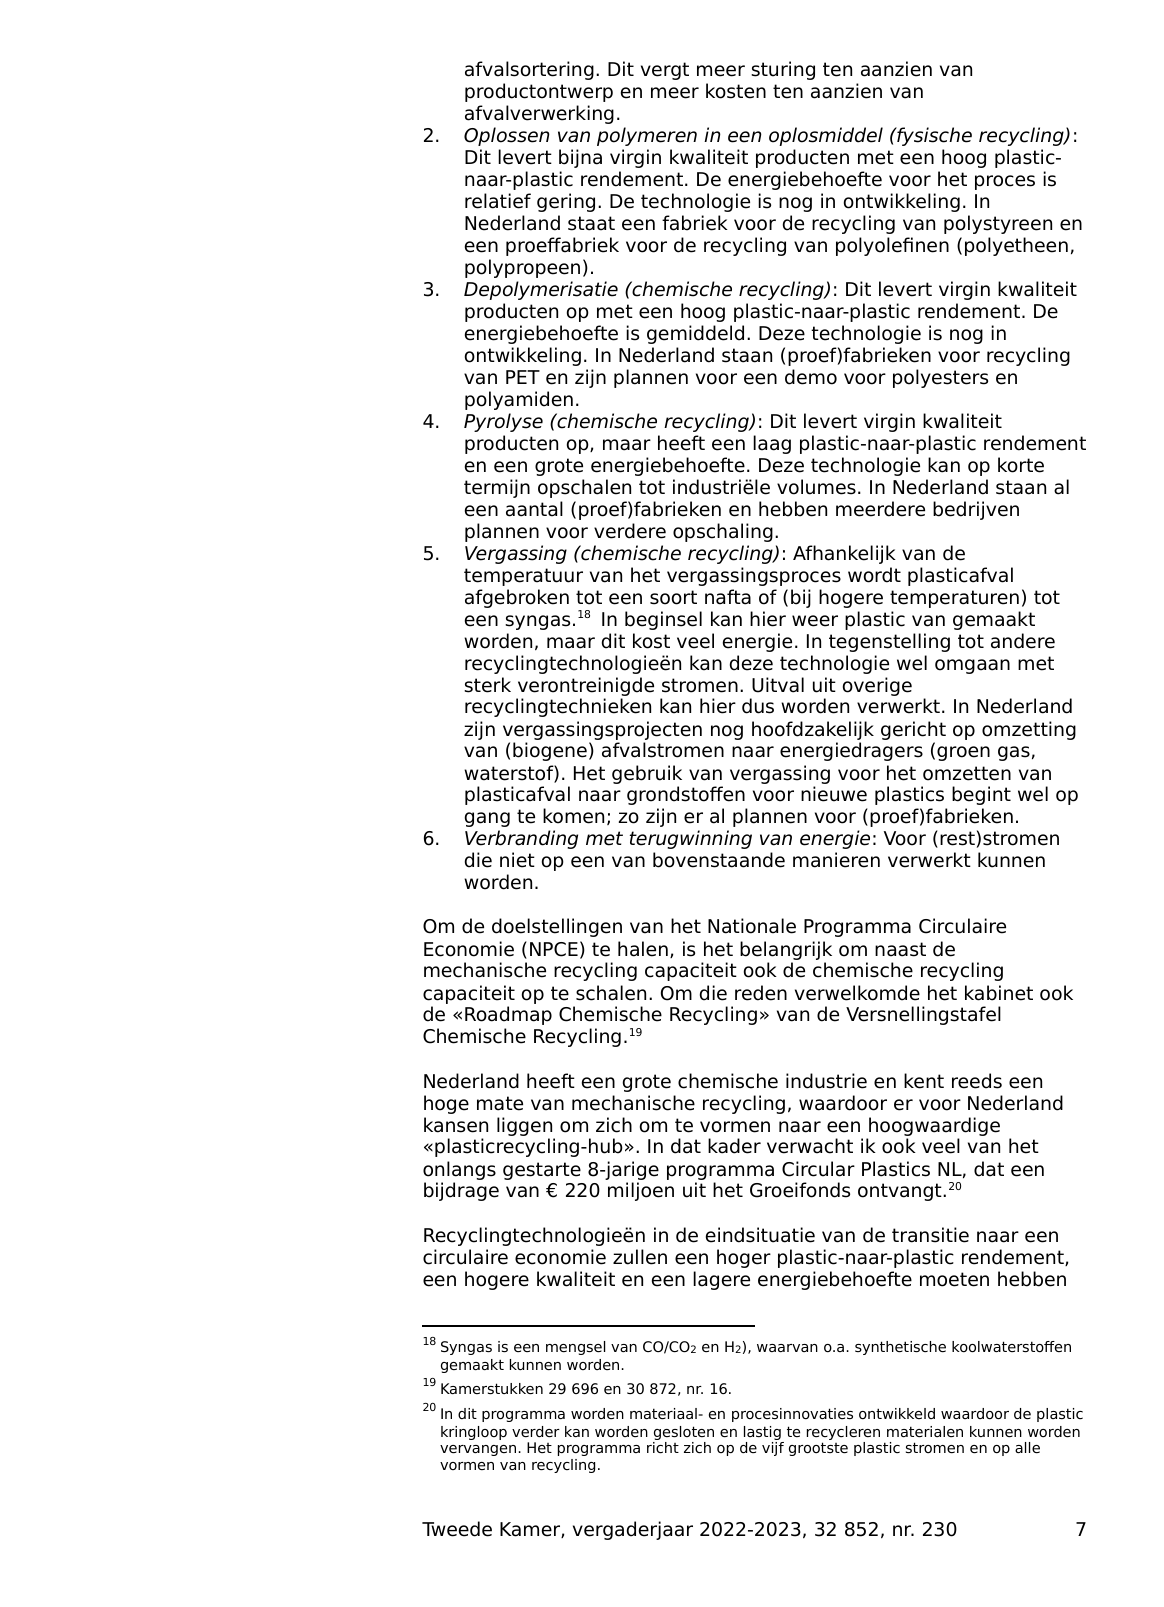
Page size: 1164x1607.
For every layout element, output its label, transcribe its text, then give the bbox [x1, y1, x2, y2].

text Syngas is een mengsel van CO/CO2 en H2), waarvan o.a. synthetische koolwaterstoffen gemaakt kunnen worden. [422, 1335, 1087, 1374]
text Recyclingtechnologieën in de eindsituatie van de transitie naar een circulaire economie zullen een hoger plastic-naar-plastic rendement, een hogere kwaliteit en een lagere energiebehoefte moeten hebben [422, 1224, 1087, 1291]
text 6. Verbranding met terugwinning van energie: Voor (rest)stromen die niet op een van bovenstaande manieren verwerkt kunnen worden. [422, 828, 1087, 894]
text afvalsortering. Dit vergt meer sturing ten aanzien van productontwerp en meer kosten ten aanzien van afvalverwerking. [422, 59, 1087, 125]
text In dit programma worden materiaal- en procesinnovaties ontwikkeld waardoor de plastic kringloop verder kan worden gesloten en lastig te recycleren materialen kunnen worden vervangen. Het programma richt zich op de vijf grootste plastic stromen en op alle vormen van recycling. [422, 1402, 1087, 1474]
text 2. Oplossen van polymeren in een oplosmiddel (fysische recycling): Dit levert bijna virgin kwaliteit producten met een hoog plastic-naar-plastic rendement. De energiebehoefte voor het proces is relatief gering. De technologie is nog in ontwikkeling. In Nederland staat een fabriek voor de recycling van polystyreen en een proeffabriek voor de recycling van polyolefinen (polyetheen, polypropeen). [422, 125, 1087, 279]
text Om de doelstellingen van het Nationale Programma Circulaire Economie (NPCE) te halen, is het belangrijk om naast de mechanische recycling capaciteit ook de chemische recycling capaciteit op te schalen. Om die reden verwelkomde het kabinet ook de «Roadmap Chemische Recycling» van de Versnellingstafel Chemische Recycling. [422, 916, 1087, 1048]
text Kamerstukken 29 696 en 30 872, nr. 16. [422, 1377, 1087, 1399]
text 3. Depolymerisatie (chemische recycling): Dit levert virgin kwaliteit producten op met een hoog plastic-naar-plastic rendement. De energiebehoefte is gemiddeld. Deze technologie is nog in ontwikkeling. In Nederland staan (proef)fabrieken voor recycling van PET en zijn plannen voor een demo voor polyesters en polyamiden. [422, 279, 1087, 411]
text 5. Vergassing (chemische recycling): Afhankelijk van de temperatuur van het vergassingsproces wordt plasticafval afgebroken tot een soort nafta of (bij hogere temperaturen) tot een syngas. In beginsel kan hier weer plastic van gemaakt worden, maar dit kost veel energie. In tegenstelling tot andere recyclingtechnologieën kan deze technologie wel omgaan met sterk verontreinigde stromen. Uitval uit overige recyclingtechnieken kan hier dus worden verwerkt. In Nederland zijn vergassingsprojecten nog hoofdzakelijk gericht op omzetting van (biogene) afvalstromen naar energiedragers (groen gas, waterstof). Het gebruik van vergassing voor het omzetten van plasticafval naar grondstoffen voor nieuwe plastics begint wel op gang te komen; zo zijn er al plannen voor (proef)fabrieken. [422, 543, 1087, 828]
text 4. Pyrolyse (chemische recycling): Dit levert virgin kwaliteit producten op, maar heeft een laag plastic-naar-plastic rendement en een grote energiebehoefte. Deze technologie kan op korte termijn opschalen tot industriële volumes. In Nederland staan al een aantal (proef)fabrieken en hebben meerdere bedrijven plannen voor verdere opschaling. [422, 411, 1087, 543]
text Nederland heeft een grote chemische industrie en kent reeds een hoge mate van mechanische recycling, waardoor er voor Nederland kansen liggen om zich om te vormen naar een hoogwaardige «plasticrecycling-hub». In dat kader verwacht ik ook veel van het onlangs gestarte 8-jarige programma Circular Plastics NL, dat een bijdrage van € 220 miljoen uit het Groeifonds ontvangt. [422, 1071, 1087, 1202]
